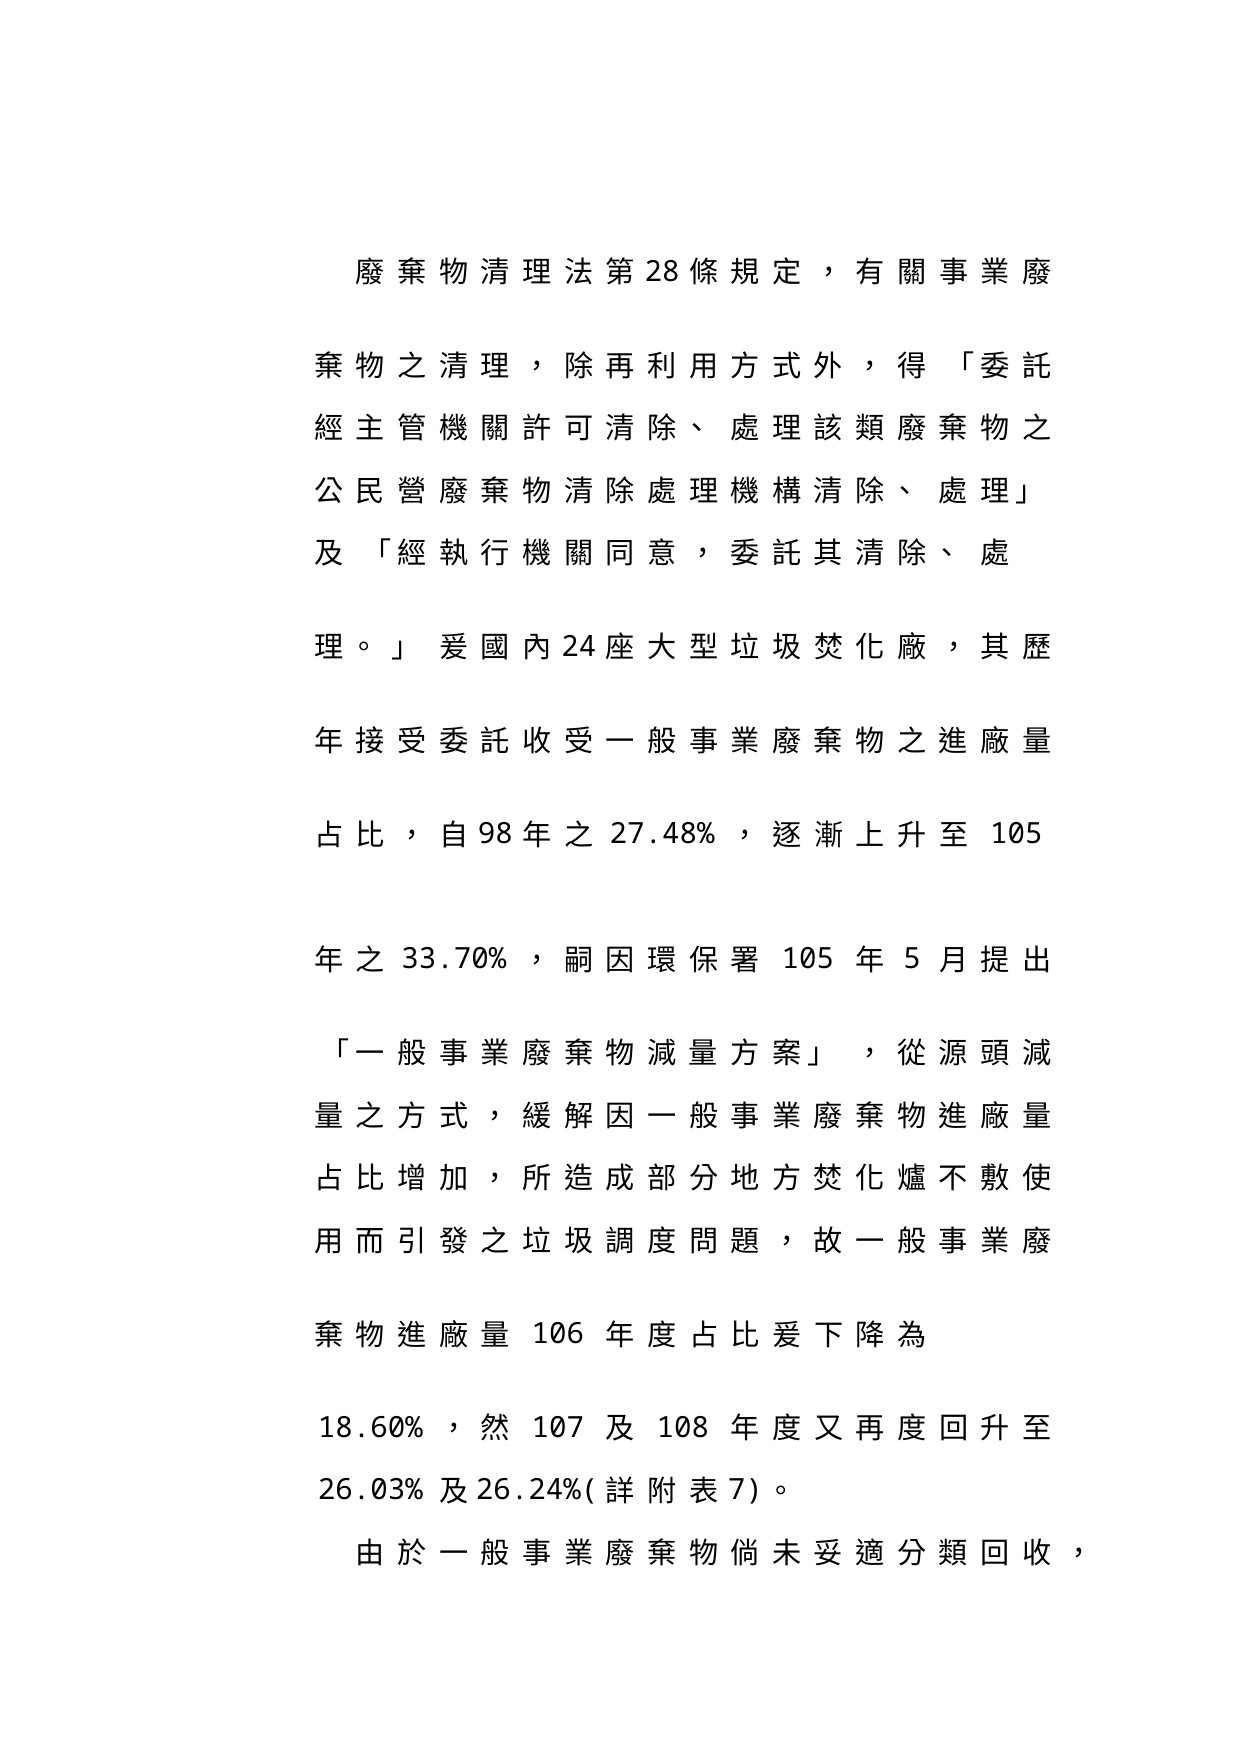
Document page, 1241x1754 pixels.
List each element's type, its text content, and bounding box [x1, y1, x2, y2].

text 由於一般事業廢棄物倘未妥適分類回收，終將進入焚化廠或掩埋場而占用一般廢棄物之處理容量，雖我國事業廢棄物回收率長期呈增加趨勢，但近年卻有下降現象，其回收率自104年之82.52%下滑至107年之75.73%(詳附圖4)，恐加重焚化廠及掩埋場之最終負擔。儘管目前一般事業廢棄物進廠量占比已較以往年度之3成左右略有下降，但108年度部分焚化廠收受一般事業廢棄物之占比達5成以上(詳附表7，包括：臺北市政府環境保護局北投垃圾焚化廠、木柵垃圾焚化廠以及內湖垃圾焚化廠；新竹市垃圾資源回收廠；高雄市岡山垃圾資源回收焚化廠)，恐排擠一般廢棄物之處理容量，亦限縮縣市間垃圾焚化調度空間，不利緩解垃圾處理危機。 [271, 1509, 1058, 1572]
text 廢棄物清理法第28條規定，有關事業廢棄物之清理，除再利用方式外，得「委託經主管機關許可清除、處理該類廢棄物之公民營廢棄物清除處理機構清除、處理」及「經執行機關同意，委託其清除、處理。」爰國內24座大型垃圾焚化廠，其歷年接受委託收受一般事業廢棄物之進廠量占比，自98年之27.48%，逐漸上升至105年之33.70%，嗣因環保署105年5月提出「一般事業廢棄物減量方案」，從源頭減量之方式，緩解因一般事業廢棄物進廠量占比增加，所造成部分地方焚化爐不敷使用而引發之垃圾調度問題，故一般事業廢棄物進廠量106年度占比爰下降為18.60%，然107及108年度又再度回升至26.03%及26.24%(詳附表7)。 [271, 197, 1058, 1509]
